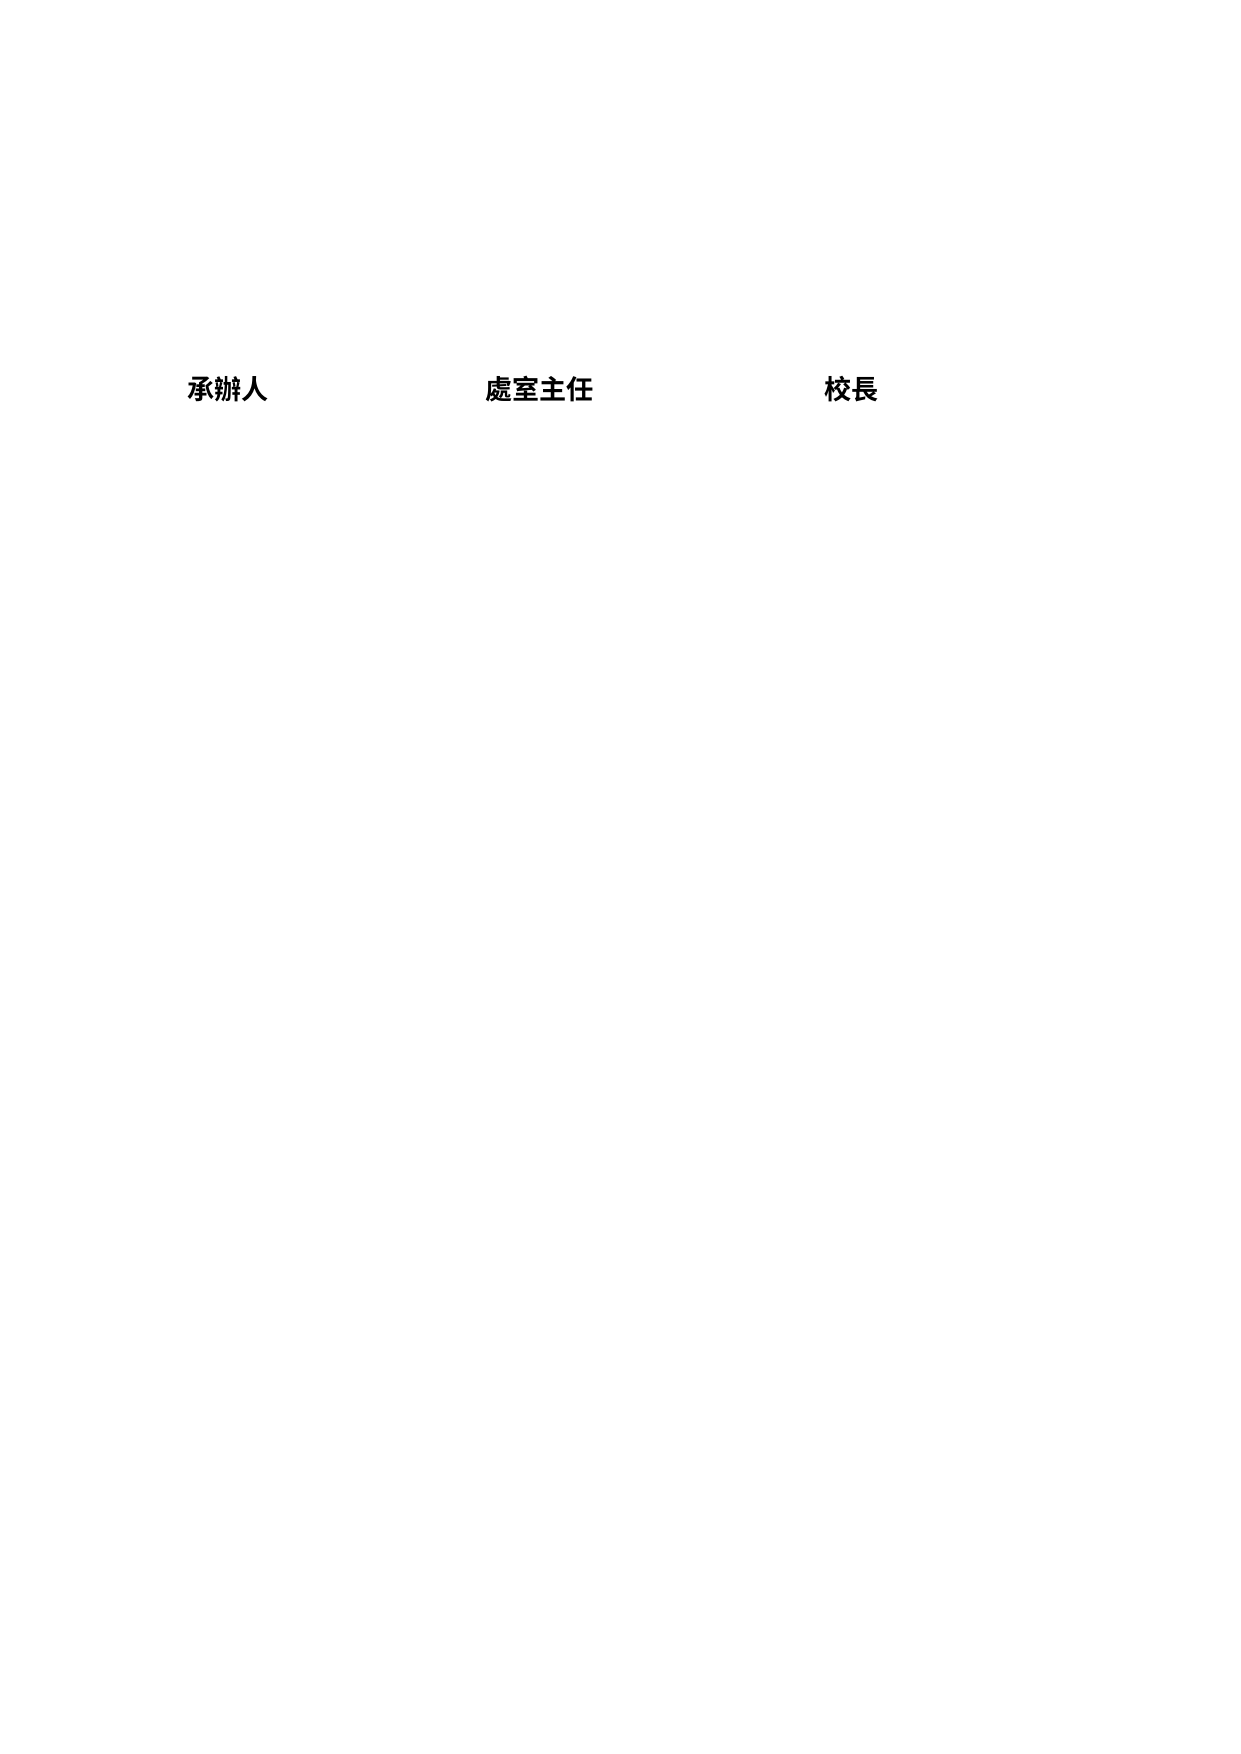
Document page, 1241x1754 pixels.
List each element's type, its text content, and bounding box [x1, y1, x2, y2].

text 承辦人 處室主任 校長 [187, 346, 1053, 408]
